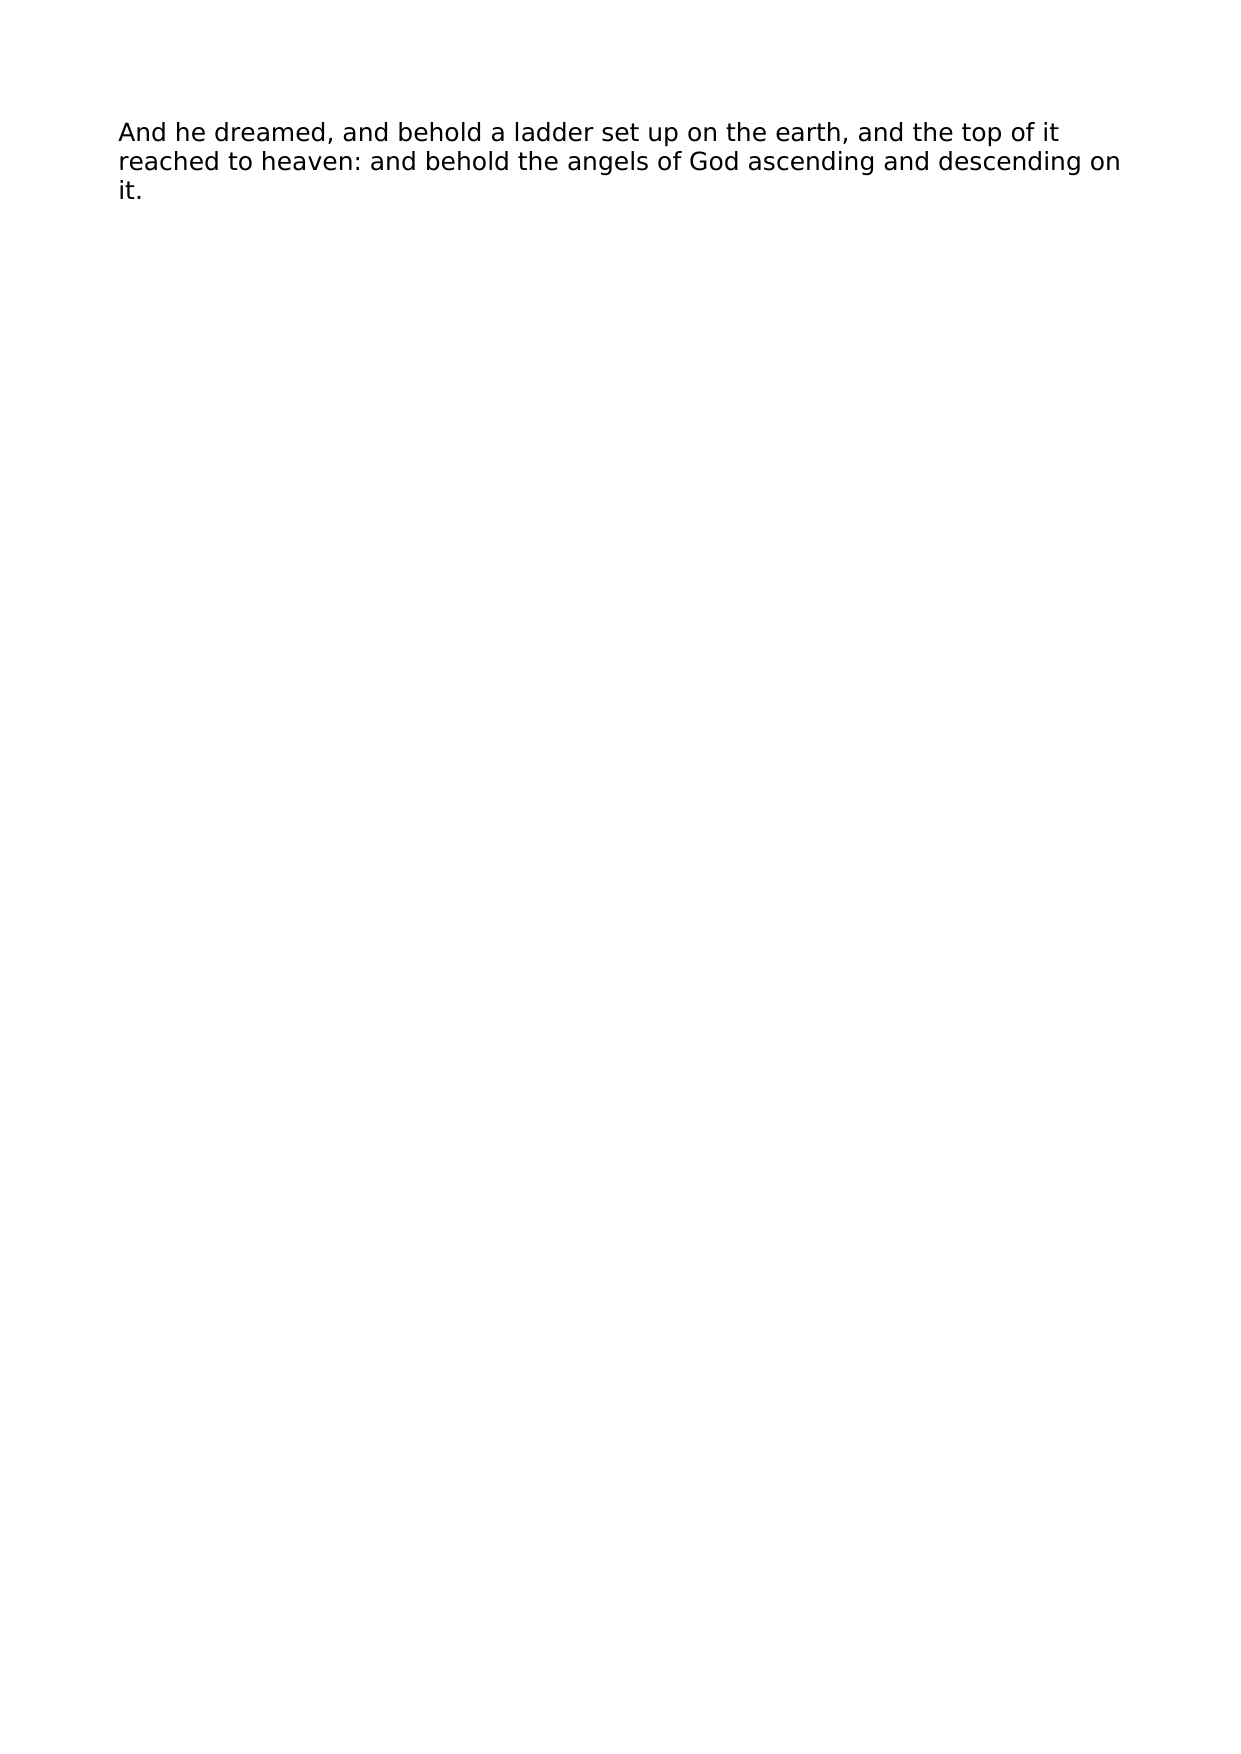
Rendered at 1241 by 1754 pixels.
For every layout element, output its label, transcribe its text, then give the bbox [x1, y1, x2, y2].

text And he dreamed, and behold a ladder set up on the earth, and the top of it reached to heaven: and behold the angels of God ascending and descending on it. [118, 118, 1122, 206]
